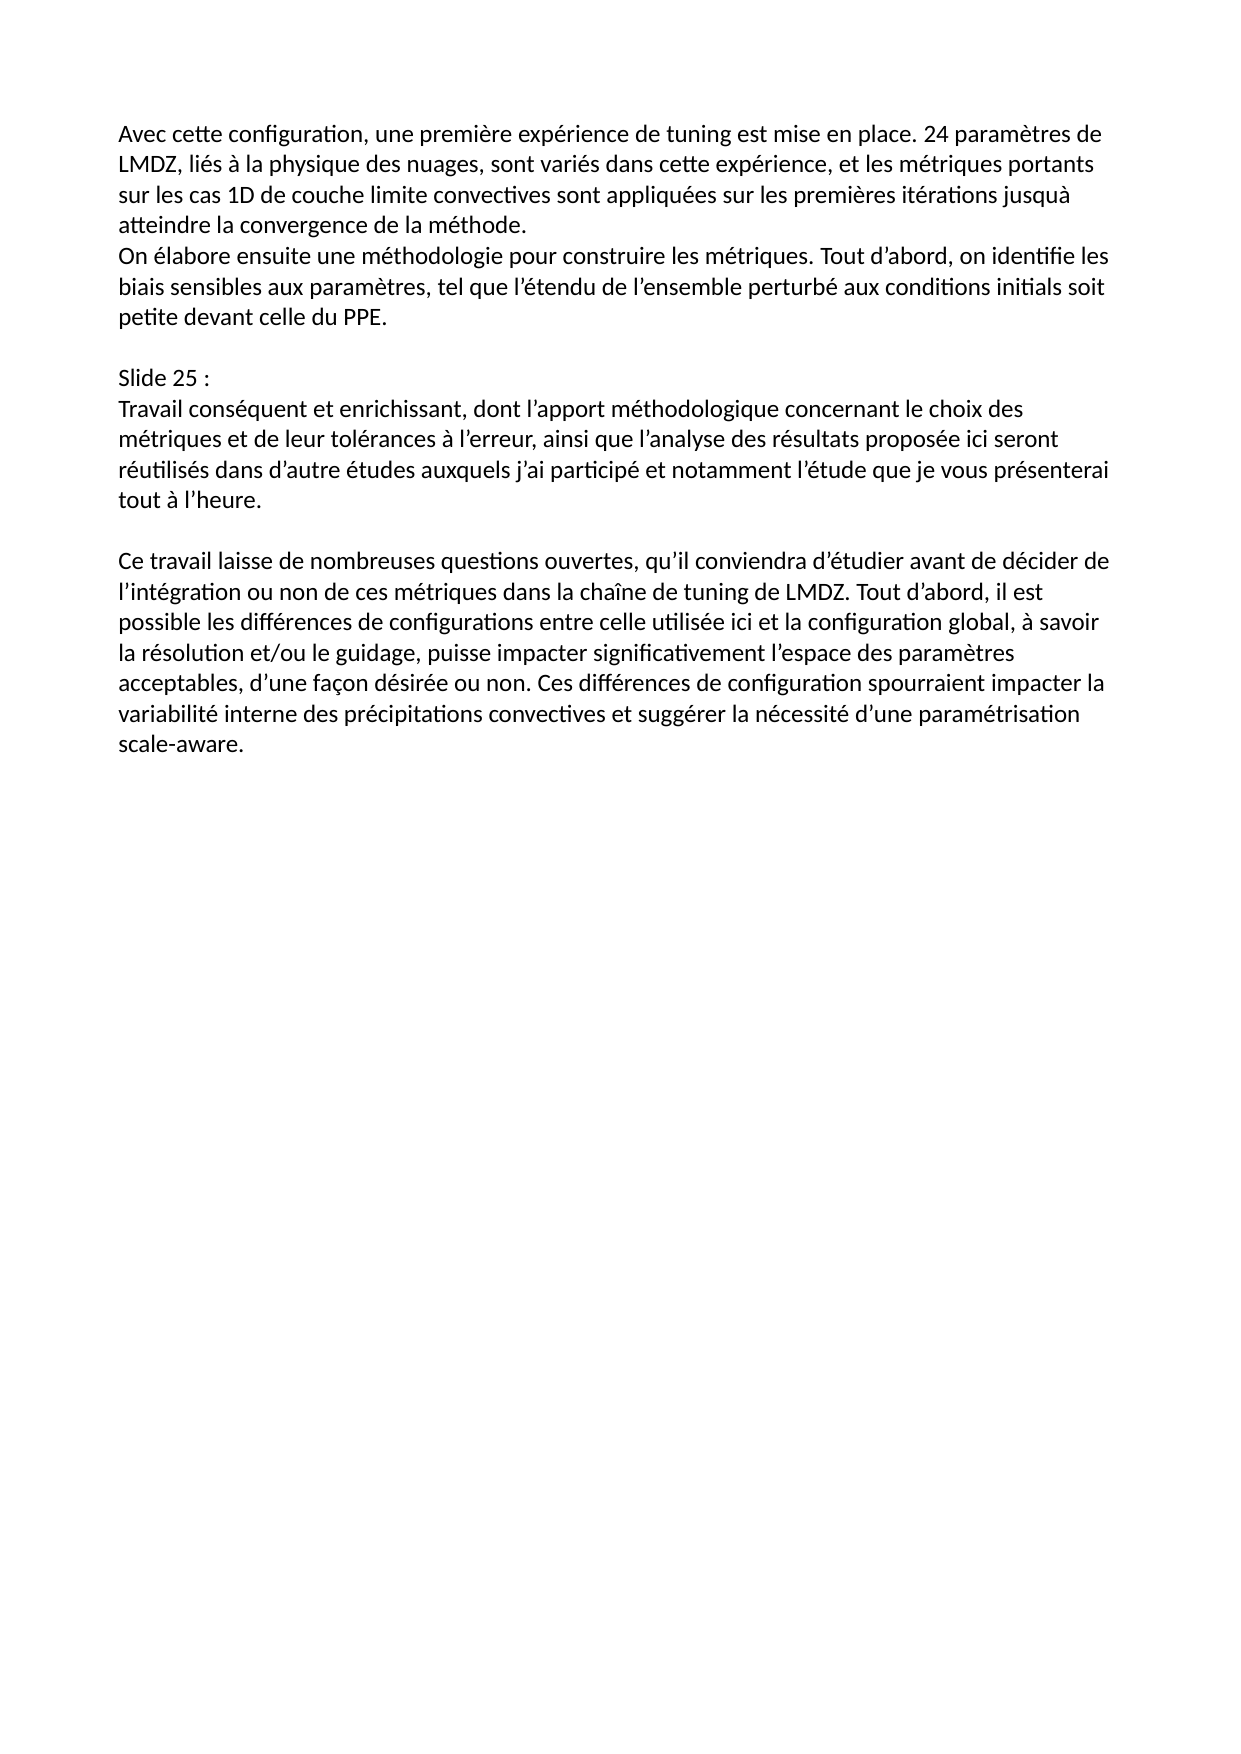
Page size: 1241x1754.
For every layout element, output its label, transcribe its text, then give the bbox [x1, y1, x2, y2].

text Ce travail laisse de nombreuses questions ouvertes, qu’il conviendra d’étudier avant de décider de l’intégration ou non de ces métriques dans la chaîne de tuning de LMDZ. Tout d’abord, il est possible les différences de configurations entre celle utilisée ici et la configuration global, à savoir la résolution et/ou le guidage, puisse impacter significativement l’espace des paramètres acceptables, d’une façon désirée ou non. Ces différences de configuration spourraient impacter la variabilité interne des précipitations convectives et suggérer la nécessité d’une paramétrisation scale-aware. [118, 545, 1122, 759]
text Avec cette configuration, une première expérience de tuning est mise en place. 24 paramètres de LMDZ, liés à la physique des nuages, sont variés dans cette expérience, et les métriques portants sur les cas 1D de couche limite convectives sont appliquées sur les premières itérations jusquà atteindre la convergence de la méthode. [118, 118, 1122, 240]
text On élabore ensuite une méthodologie pour construire les métriques. Tout d’abord, on identifie les biais sensibles aux paramètres, tel que l’étendu de l’ensemble perturbé aux conditions initials soit petite devant celle du PPE. [118, 240, 1122, 332]
text Slide 25 : [118, 362, 1122, 393]
text Travail conséquent et enrichissant, dont l’apport méthodologique concernant le choix des métriques et de leur tolérances à l’erreur, ainsi que l’analyse des résultats proposée ici seront réutilisés dans d’autre études auxquels j’ai participé et notamment l’étude que je vous présenterai tout à l’heure. [118, 393, 1122, 515]
